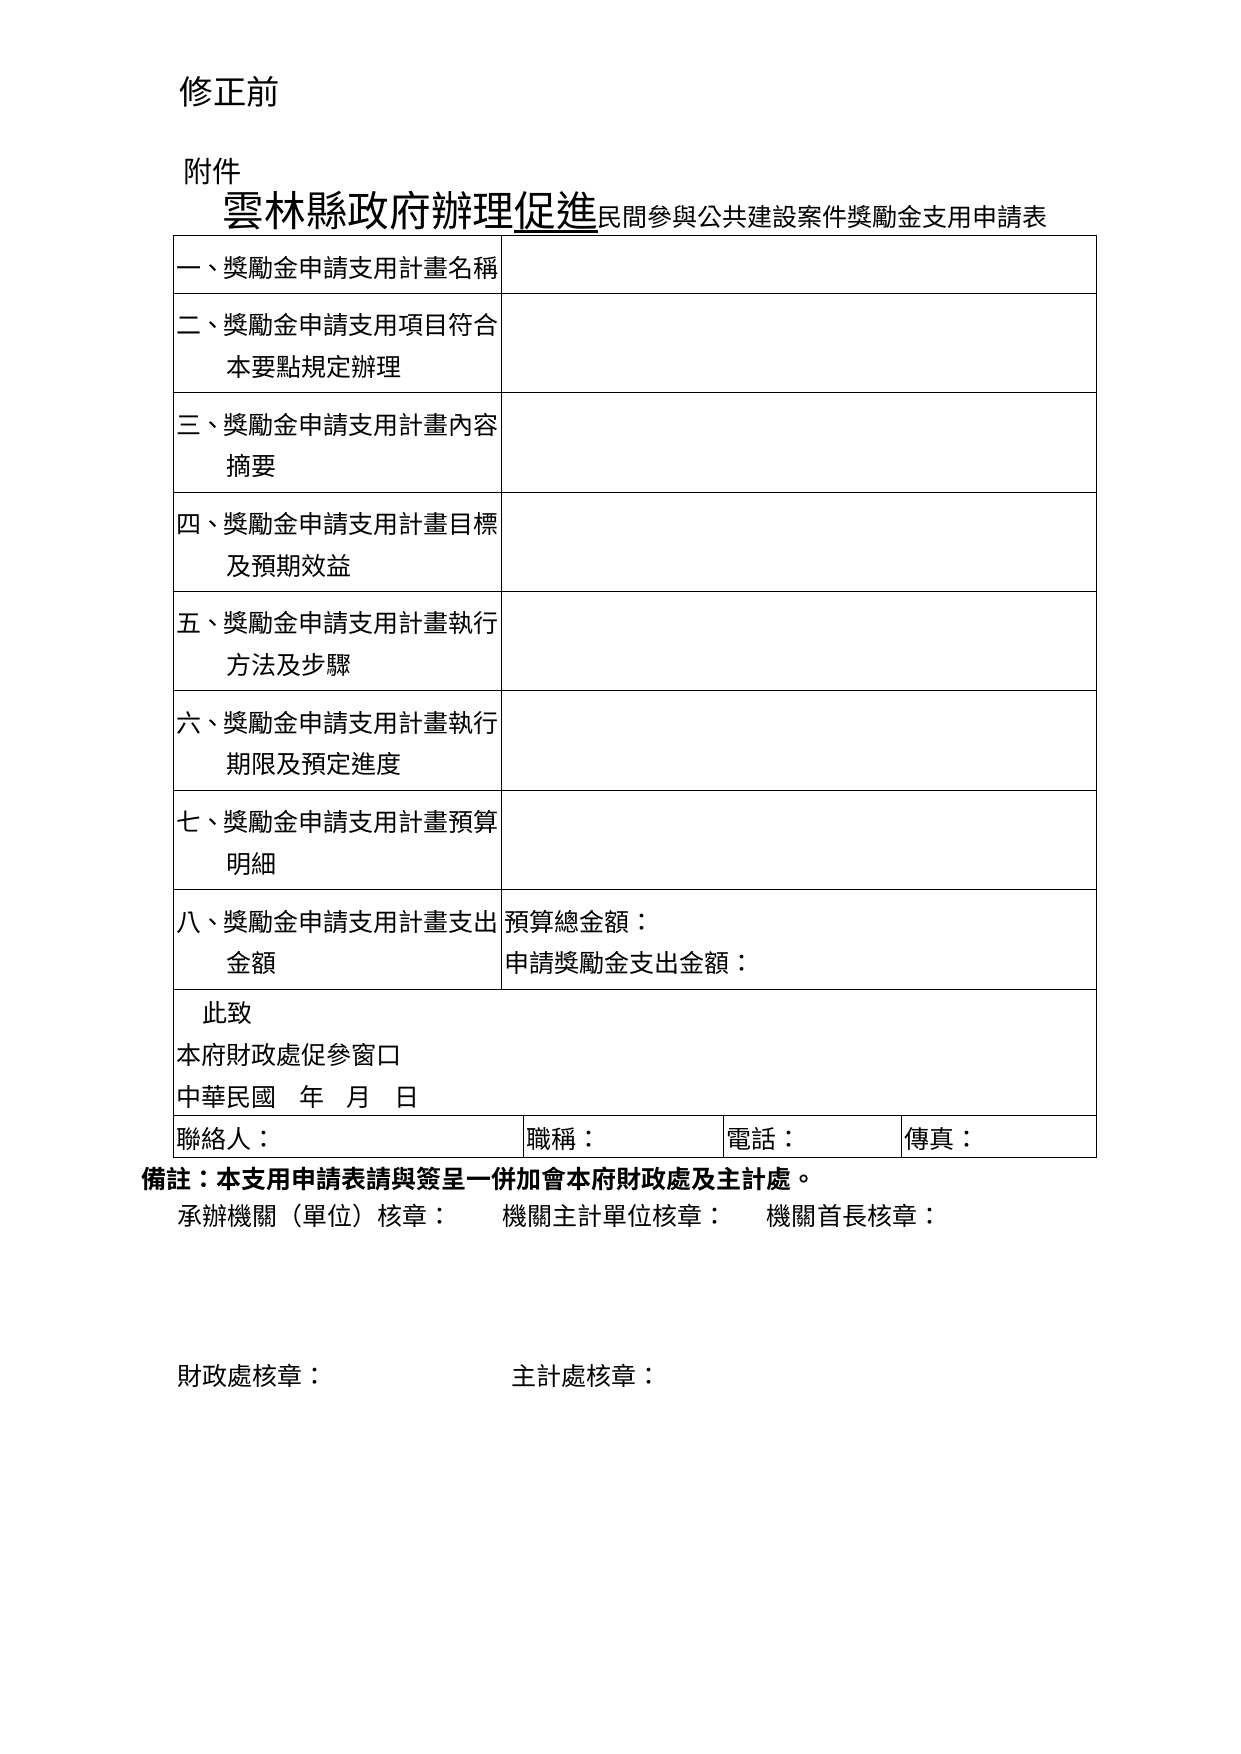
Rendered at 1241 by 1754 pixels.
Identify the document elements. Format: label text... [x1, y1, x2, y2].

table_cell 電話： [724, 1116, 901, 1157]
table_cell [502, 294, 1096, 392]
table_cell 五、獎勵金申請支用計畫執行方法及步驟 [174, 592, 501, 690]
table_header 一、獎勵金申請支用計畫名稱 [174, 236, 501, 293]
table_cell [502, 592, 1096, 690]
table_cell 此致 本府財政處促參窗口 中華民國 年 月 日 [174, 990, 1096, 1114]
table_cell 六、獎勵金申請支用計畫執行期限及預定進度 [174, 691, 501, 790]
table_cell 傳真： [902, 1116, 1096, 1157]
text [164, 58, 316, 127]
table_cell [502, 393, 1096, 492]
table_cell 聯絡人： [174, 1116, 523, 1157]
table_cell [502, 791, 1096, 889]
table_cell 二、獎勵金申請支用項目符合本要點規定辦理 [174, 294, 501, 392]
table_header [502, 236, 1096, 293]
table_cell [502, 691, 1096, 790]
table_cell 七、獎勵金申請支用計畫預算明細 [174, 791, 501, 889]
table_cell 三、獎勵金申請支用計畫內容摘要 [174, 393, 501, 492]
table_cell 八、獎勵金申請支用計畫支出金額 [174, 890, 501, 988]
text 承辦機關（單位）核章： 機關主計單位核章： 機關首長核章： [102, 1196, 1040, 1233]
text 財政處核章： 主計處核章： [177, 1342, 1040, 1396]
table_cell 職稱： [524, 1116, 723, 1157]
text 修正前 [179, 66, 301, 114]
table_cell 預算總金額： 申請獎勵金支出金額： [502, 890, 1096, 988]
table_cell [502, 493, 1096, 591]
table_cell 四、獎勵金申請支用計畫目標及預期效益 [174, 493, 501, 591]
text 附件 [177, 148, 1092, 191]
text 雲林縣政府辦理促進民間參與公共建設案件獎勵金支用申請表 [177, 191, 1092, 235]
text 備註：本支用申請表請與簽呈一併加會本府財政處及主計處。 [102, 1158, 1040, 1196]
